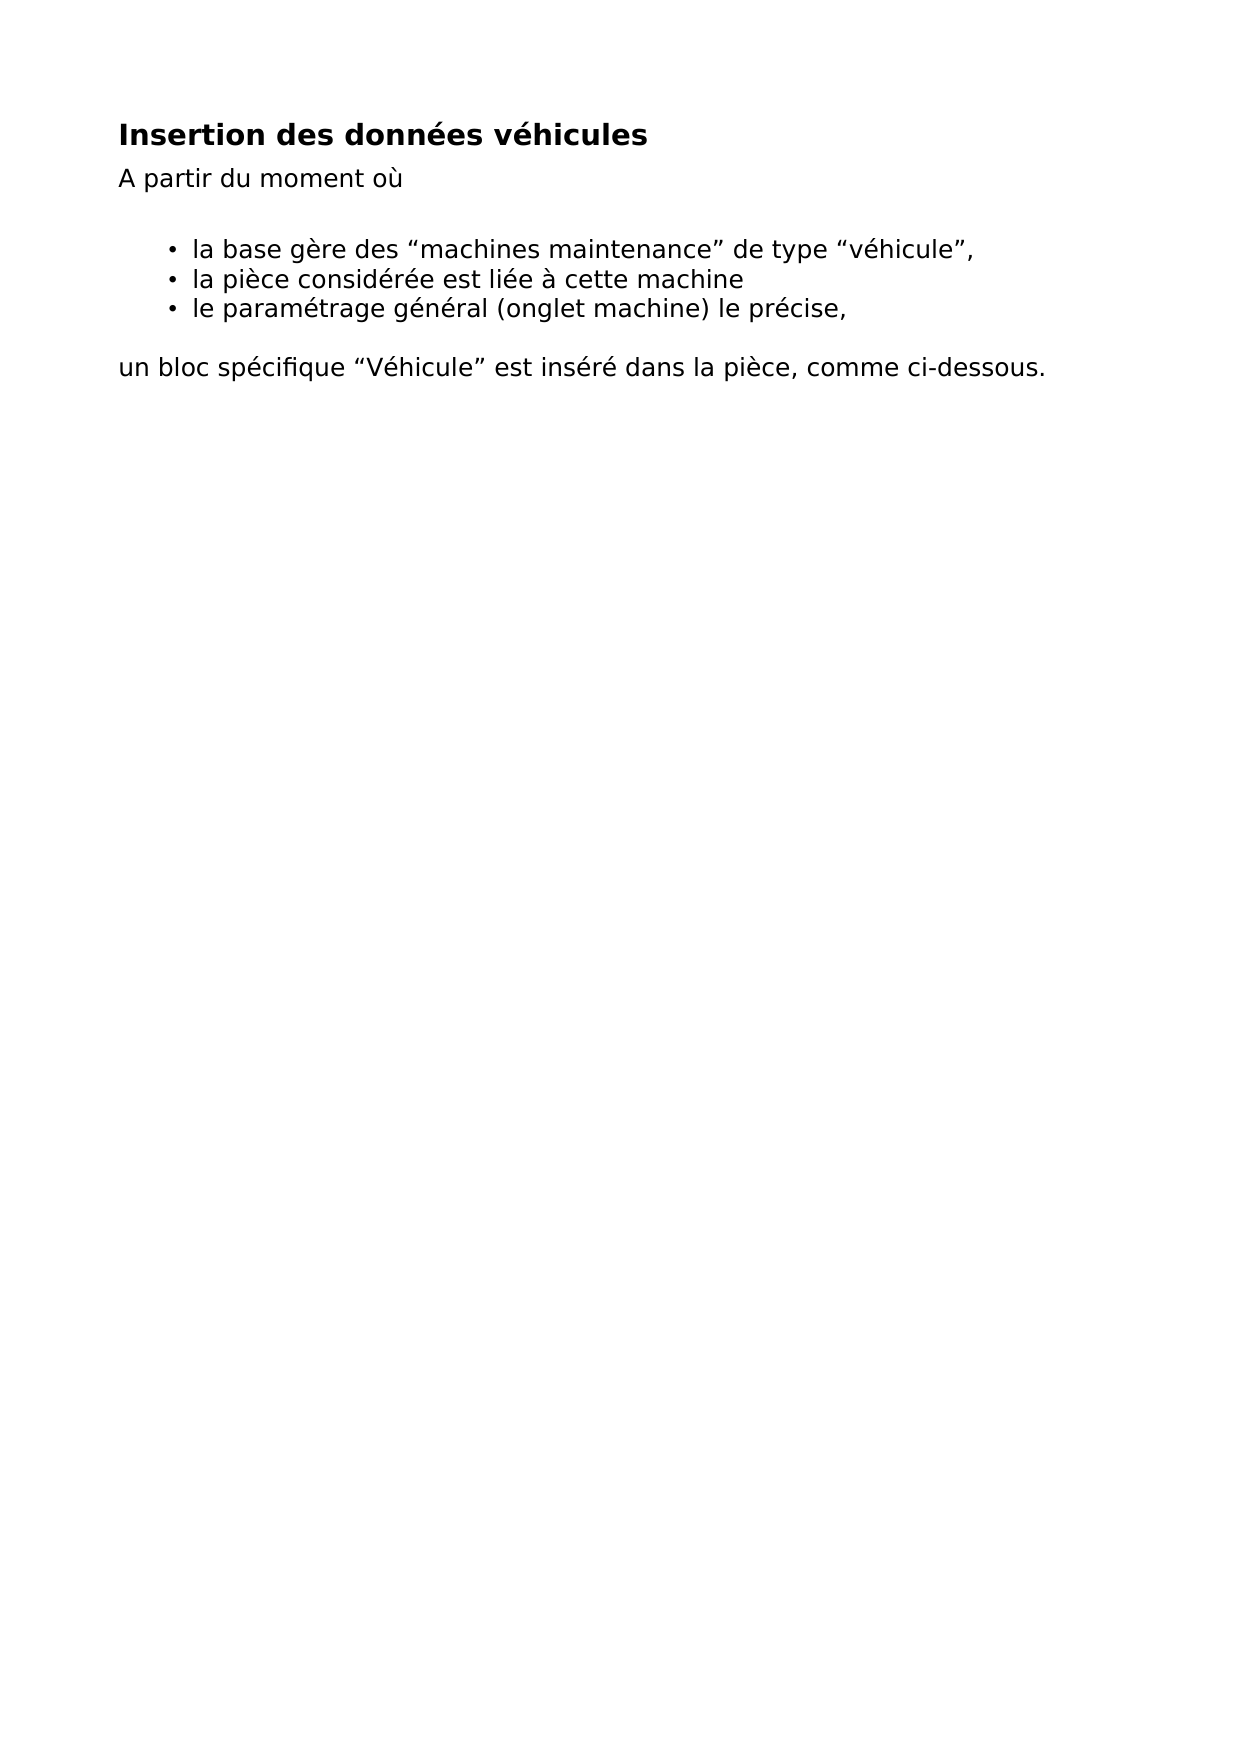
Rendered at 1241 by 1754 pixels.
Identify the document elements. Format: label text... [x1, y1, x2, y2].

text un bloc spécifique “Véhicule” est inséré dans la pièce, comme ci-dessous. [118, 353, 1122, 382]
list la pièce considérée est liée à cette machine [177, 265, 1122, 294]
text A partir du moment où [118, 164, 1122, 194]
subtitle Insertion des données véhicules [118, 118, 1122, 152]
list le paramétrage général (onglet machine) le précise, [177, 294, 1122, 323]
list la base gère des “machines maintenance” de type “véhicule”, [177, 236, 1122, 265]
